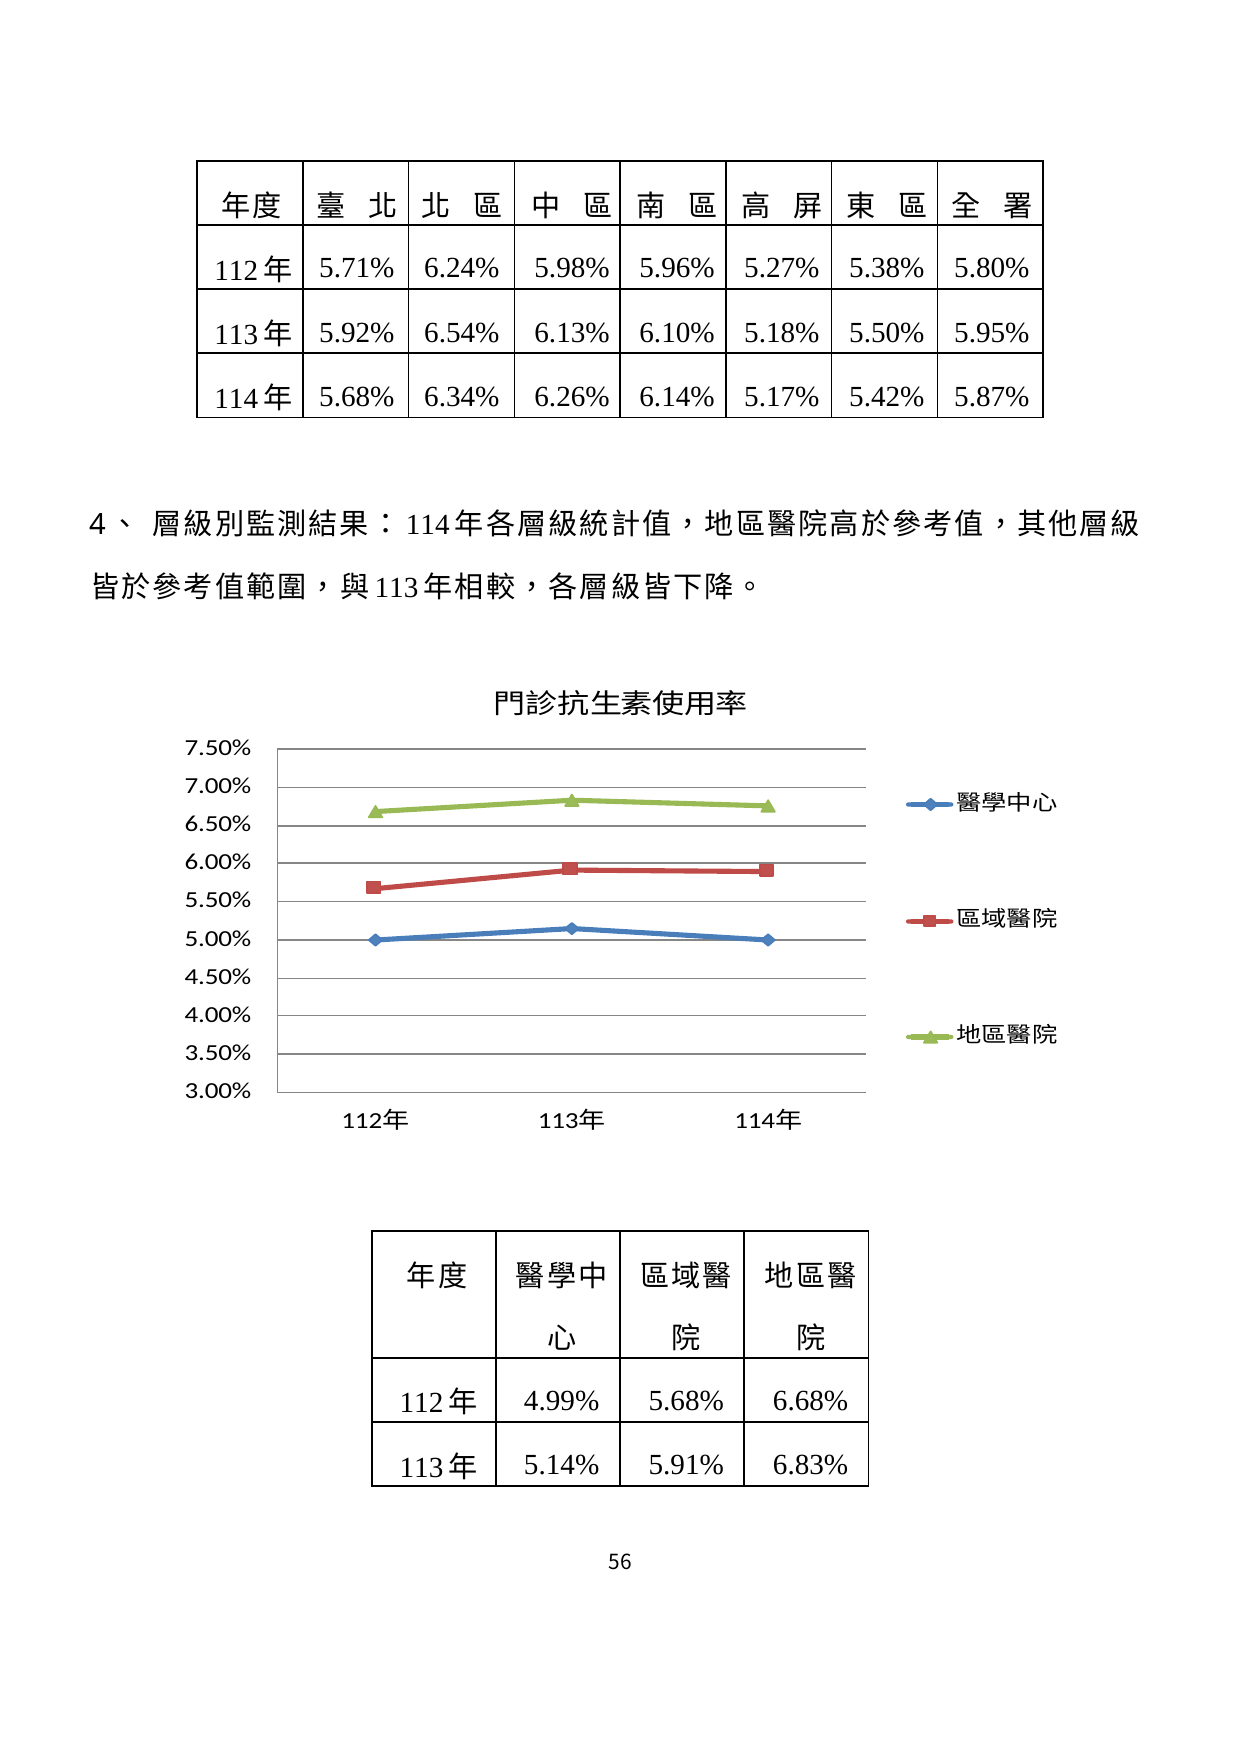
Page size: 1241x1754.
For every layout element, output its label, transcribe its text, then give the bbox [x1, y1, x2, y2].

table_cell 6.24% [409, 226, 514, 288]
table_header 區域醫院 [621, 1232, 743, 1357]
table_header 年度 [373, 1232, 495, 1357]
table_cell 5.14% [497, 1423, 619, 1485]
table_cell 5.42% [832, 354, 937, 416]
table_cell 5.68% [304, 354, 408, 416]
table_cell 6.83% [745, 1423, 868, 1485]
table_cell 5.18% [727, 290, 831, 352]
table_cell 6.34% [409, 354, 514, 416]
table_cell 5.80% [938, 226, 1042, 288]
table_cell 6.54% [409, 290, 514, 352]
table_header 東 區 [832, 162, 937, 224]
table_header 地區醫院 [745, 1232, 868, 1357]
table_cell 5.87% [938, 354, 1042, 416]
table_cell 4.99% [497, 1359, 619, 1421]
table_cell 6.26% [515, 354, 619, 416]
table_cell 5.91% [621, 1423, 743, 1485]
table_cell 113年 [198, 290, 302, 352]
table_cell 6.14% [621, 354, 725, 416]
table_cell 5.92% [304, 290, 408, 352]
table_header 全 署 [938, 162, 1042, 224]
list 層級別監測結果：114年各層級統計值，地區醫院高於參考值，其他層級皆於參考值範圍，與113年相較，各層級皆下降。 [89, 480, 1145, 605]
table_cell 5.27% [727, 226, 831, 288]
table_cell 113年 [373, 1423, 495, 1485]
table_cell 5.98% [515, 226, 619, 288]
table_header 醫學中心 [497, 1232, 619, 1357]
table_header 北 區 [409, 162, 514, 224]
table_cell 5.38% [832, 226, 937, 288]
table_cell 6.10% [621, 290, 725, 352]
table_cell 112年 [373, 1359, 495, 1421]
table_cell 5.68% [621, 1359, 743, 1421]
table_cell 6.13% [515, 290, 619, 352]
table_header 南 區 [621, 162, 725, 224]
table_cell 5.96% [621, 226, 725, 288]
table_header 年度 [198, 162, 302, 224]
table_header 中 區 [515, 162, 619, 224]
table_header 臺 北 [304, 162, 408, 224]
table_cell 6.68% [745, 1359, 868, 1421]
table_cell 5.71% [304, 226, 408, 288]
table_cell 114年 [198, 354, 302, 416]
table_cell 5.17% [727, 354, 831, 416]
table_header 高 屏 [727, 162, 831, 224]
table_cell 5.50% [832, 290, 937, 352]
table_cell 112年 [198, 226, 302, 288]
table_cell 5.95% [938, 290, 1042, 352]
